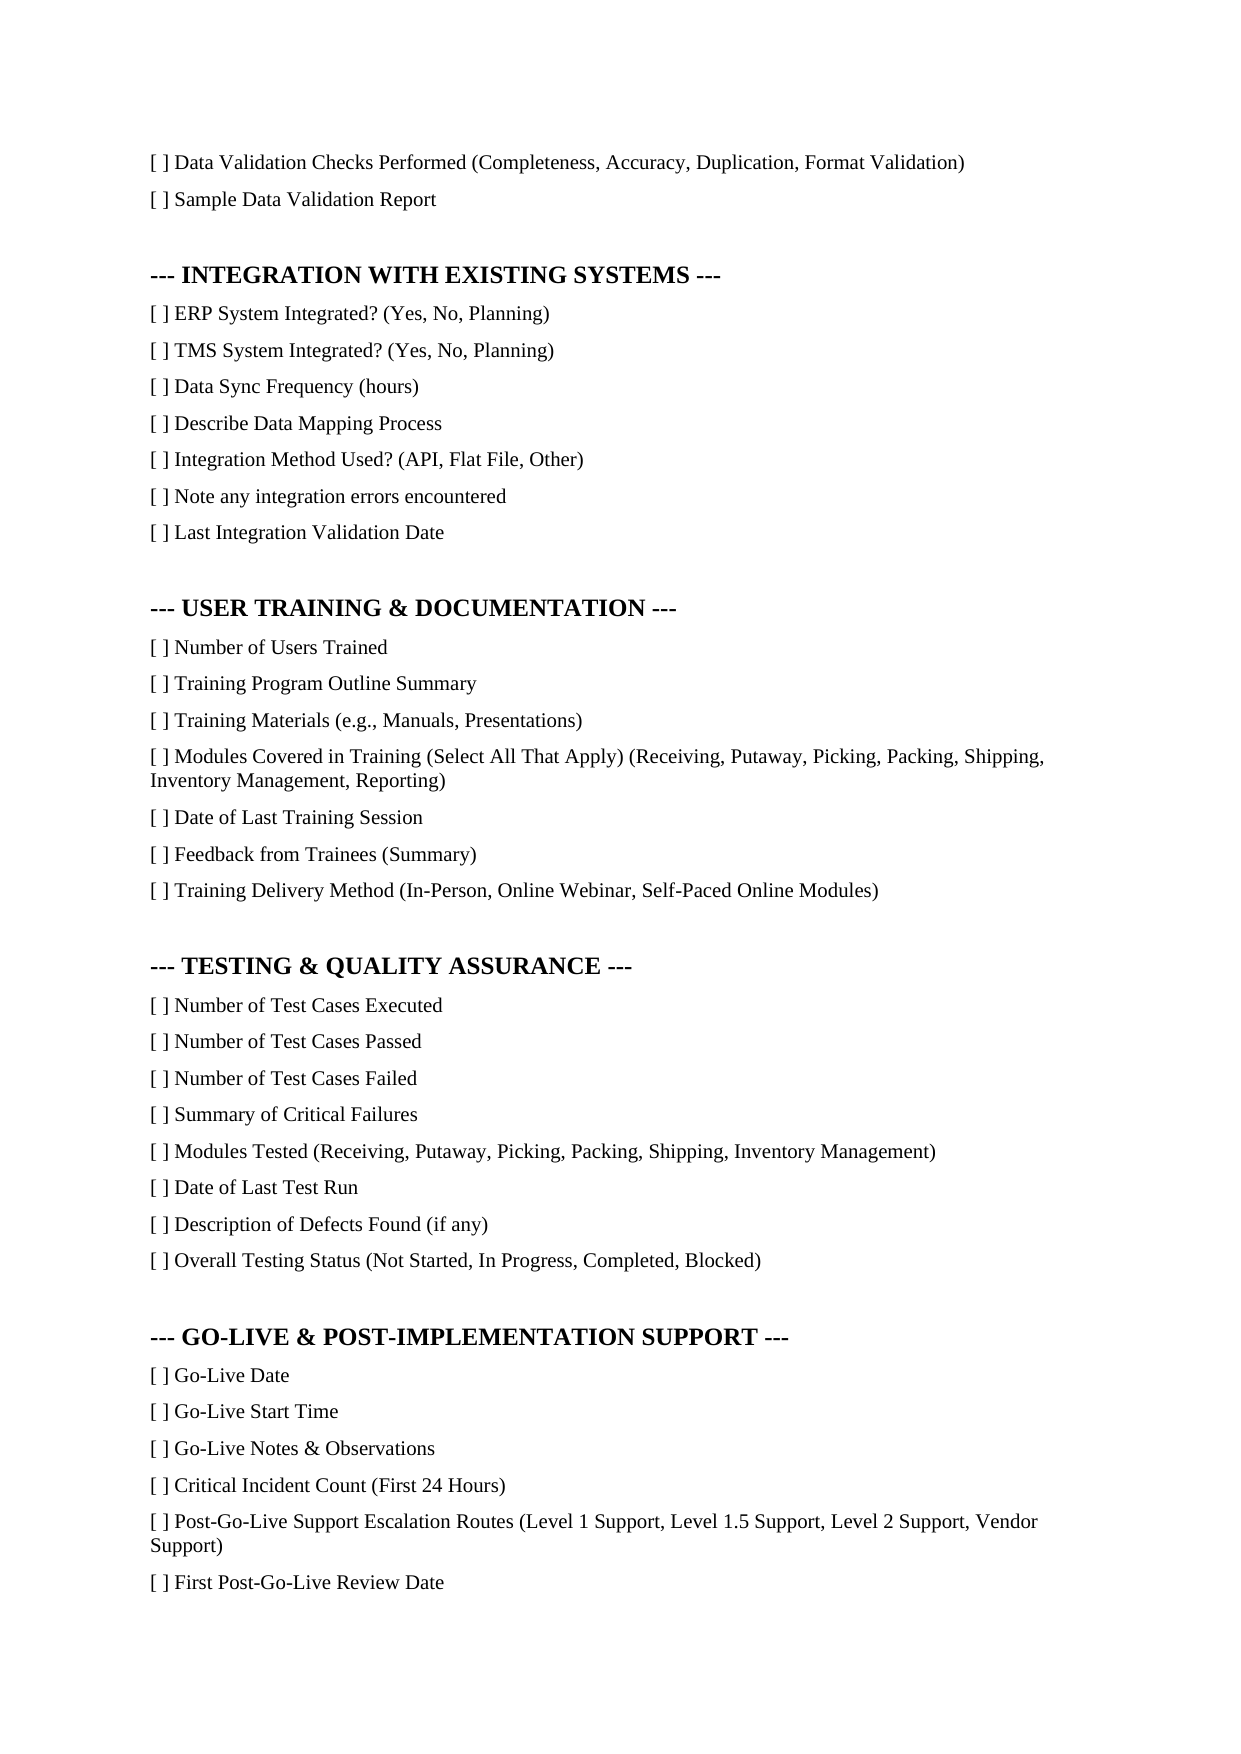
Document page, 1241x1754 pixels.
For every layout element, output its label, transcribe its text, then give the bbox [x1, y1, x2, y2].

text --- TESTING & QUALITY ASSURANCE --- [150, 951, 1090, 980]
text [ ] Describe Data Mapping Process [150, 411, 1090, 435]
text [ ] Overall Testing Status (Not Started, In Progress, Completed, Blocked) [150, 1248, 1090, 1272]
text --- GO-LIVE & POST-IMPLEMENTATION SUPPORT --- [150, 1322, 1090, 1350]
text [ ] TMS System Integrated? (Yes, No, Planning) [150, 337, 1090, 362]
text [ ] Training Delivery Method (In-Person, Online Webinar, Self-Paced Online Modules) [150, 878, 1090, 902]
text [ ] Go-Live Date [150, 1363, 1090, 1387]
text [ ] Data Validation Checks Performed (Completeness, Accuracy, Duplication, Format Validation) [150, 150, 1090, 174]
text [ ] Summary of Critical Failures [150, 1102, 1090, 1126]
text --- INTEGRATION WITH EXISTING SYSTEMS --- [150, 260, 1090, 288]
text --- USER TRAINING & DOCUMENTATION --- [150, 593, 1090, 622]
text [ ] Sample Data Validation Report [150, 187, 1090, 211]
text [ ] Note any integration errors encountered [150, 484, 1090, 508]
text [ ] Post-Go-Live Support Escalation Routes (Level 1 Support, Level 1.5 Support, Level 2 Support, Vendor Support) [150, 1509, 1090, 1557]
text [ ] ERP System Integrated? (Yes, No, Planning) [150, 301, 1090, 325]
text [ ] Training Program Outline Summary [150, 671, 1090, 695]
text [ ] Description of Defects Found (if any) [150, 1212, 1090, 1236]
text [ ] Modules Tested (Receiving, Putaway, Picking, Packing, Shipping, Inventory Management) [150, 1139, 1090, 1163]
text [ ] Number of Test Cases Executed [150, 992, 1090, 1017]
text [ ] Number of Test Cases Failed [150, 1066, 1090, 1090]
text [ ] Integration Method Used? (API, Flat File, Other) [150, 447, 1090, 471]
text [ ] Critical Incident Count (First 24 Hours) [150, 1472, 1090, 1497]
text [ ] Go-Live Notes & Observations [150, 1436, 1090, 1460]
text [ ] Go-Live Start Time [150, 1399, 1090, 1423]
text [ ] Last Integration Validation Date [150, 520, 1090, 544]
text [ ] Number of Test Cases Passed [150, 1029, 1090, 1053]
text [ ] Training Materials (e.g., Manuals, Presentations) [150, 708, 1090, 732]
text [ ] Date of Last Training Session [150, 805, 1090, 829]
text [ ] First Post-Go-Live Review Date [150, 1570, 1090, 1594]
text [ ] Date of Last Test Run [150, 1175, 1090, 1199]
text [ ] Data Sync Frequency (hours) [150, 374, 1090, 398]
text [ ] Number of Users Trained [150, 635, 1090, 659]
text [ ] Modules Covered in Training (Select All That Apply) (Receiving, Putaway, Picking, Packing, Shipping, Inventory Management, Reporting) [150, 744, 1090, 792]
text [ ] Feedback from Trainees (Summary) [150, 842, 1090, 866]
